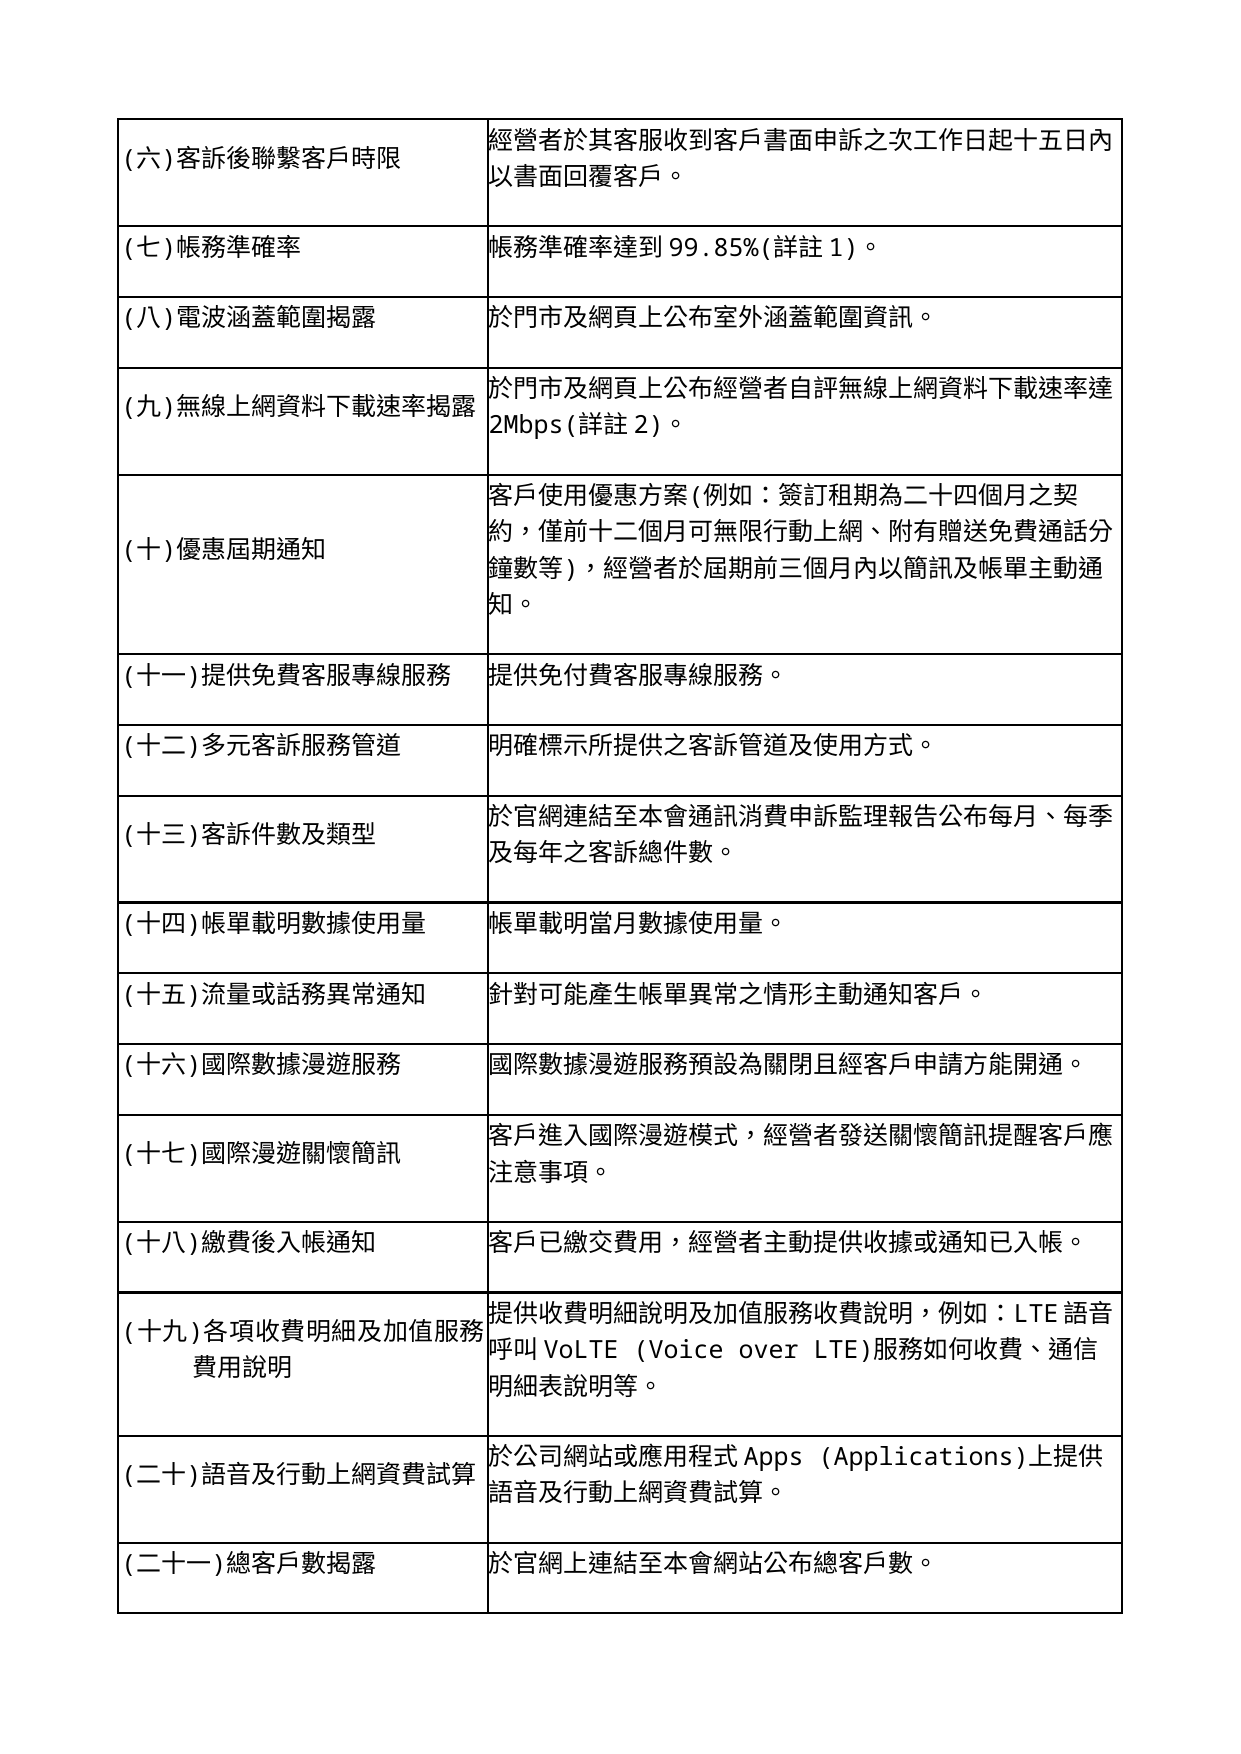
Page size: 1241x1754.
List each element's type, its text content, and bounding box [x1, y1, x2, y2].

table_cell (七)帳務準確率 [119, 227, 487, 296]
table_cell (十三)客訴件數及類型 [119, 797, 487, 901]
table_cell (二十一)總客戶數揭露 [119, 1544, 487, 1612]
table_cell 於門市及網頁上公布室外涵蓋範圍資訊。 [489, 298, 1121, 367]
table_cell (二十)語音及行動上網資費試算 [119, 1437, 487, 1542]
table_cell 客戶進入國際漫遊模式，經營者發送關懷簡訊提醒客戶應注意事項。 [489, 1116, 1121, 1221]
table_cell (十一)提供免費客服專線服務 [119, 655, 487, 724]
table_cell 於公司網站或應用程式Apps (Applications)上提供語音及行動上網資費試算。 [489, 1437, 1121, 1542]
table_cell 針對可能產生帳單異常之情形主動通知客戶。 [489, 974, 1121, 1043]
table_cell 明確標示所提供之客訴管道及使用方式。 [489, 726, 1121, 794]
table_cell (十八)繳費後入帳通知 [119, 1223, 487, 1291]
table_cell (十)優惠屆期通知 [119, 476, 487, 653]
table_cell 於官網上連結至本會網站公布總客戶數。 [489, 1544, 1121, 1612]
table_cell (八)電波涵蓋範圍揭露 [119, 298, 487, 367]
table_cell 經營者於其客服收到客戶書面申訴之次工作日起十五日內以書面回覆客戶。 [489, 120, 1121, 225]
table_cell (十七)國際漫遊關懷簡訊 [119, 1116, 487, 1221]
table_cell 提供收費明細說明及加值服務收費說明，例如：LTE語音呼叫VoLTE (Voice over LTE)服務如何收費、通信明細表說明等。 [489, 1294, 1121, 1434]
table_cell (十二)多元客訴服務管道 [119, 726, 487, 794]
table_cell 國際數據漫遊服務預設為關閉且經客戶申請方能開通。 [489, 1045, 1121, 1114]
table_cell (六)客訴後聯繫客戶時限 [119, 120, 487, 225]
table_cell 帳單載明當月數據使用量。 [489, 904, 1121, 972]
table_cell (十五)流量或話務異常通知 [119, 974, 487, 1043]
table_cell 於門市及網頁上公布經營者自評無線上網資料下載速率達2Mbps(詳註2)。 [489, 369, 1121, 473]
table_cell (十九)各項收費明細及加值服務費用說明 [119, 1294, 487, 1434]
table_cell (九)無線上網資料下載速率揭露 [119, 369, 487, 473]
table_cell 客戶已繳交費用，經營者主動提供收據或通知已入帳。 [489, 1223, 1121, 1291]
table_cell (十四)帳單載明數據使用量 [119, 904, 487, 972]
table_cell 客戶使用優惠方案(例如：簽訂租期為二十四個月之契約，僅前十二個月可無限行動上網、附有贈送免費通話分鐘數等)，經營者於屆期前三個月內以簡訊及帳單主動通知。 [489, 476, 1121, 653]
table_cell 於官網連結至本會通訊消費申訴監理報告公布每月、每季及每年之客訴總件數。 [489, 797, 1121, 901]
table_cell (十六)國際數據漫遊服務 [119, 1045, 487, 1114]
table_cell 提供免付費客服專線服務。 [489, 655, 1121, 724]
table_cell 帳務準確率達到99.85%(詳註1)。 [489, 227, 1121, 296]
